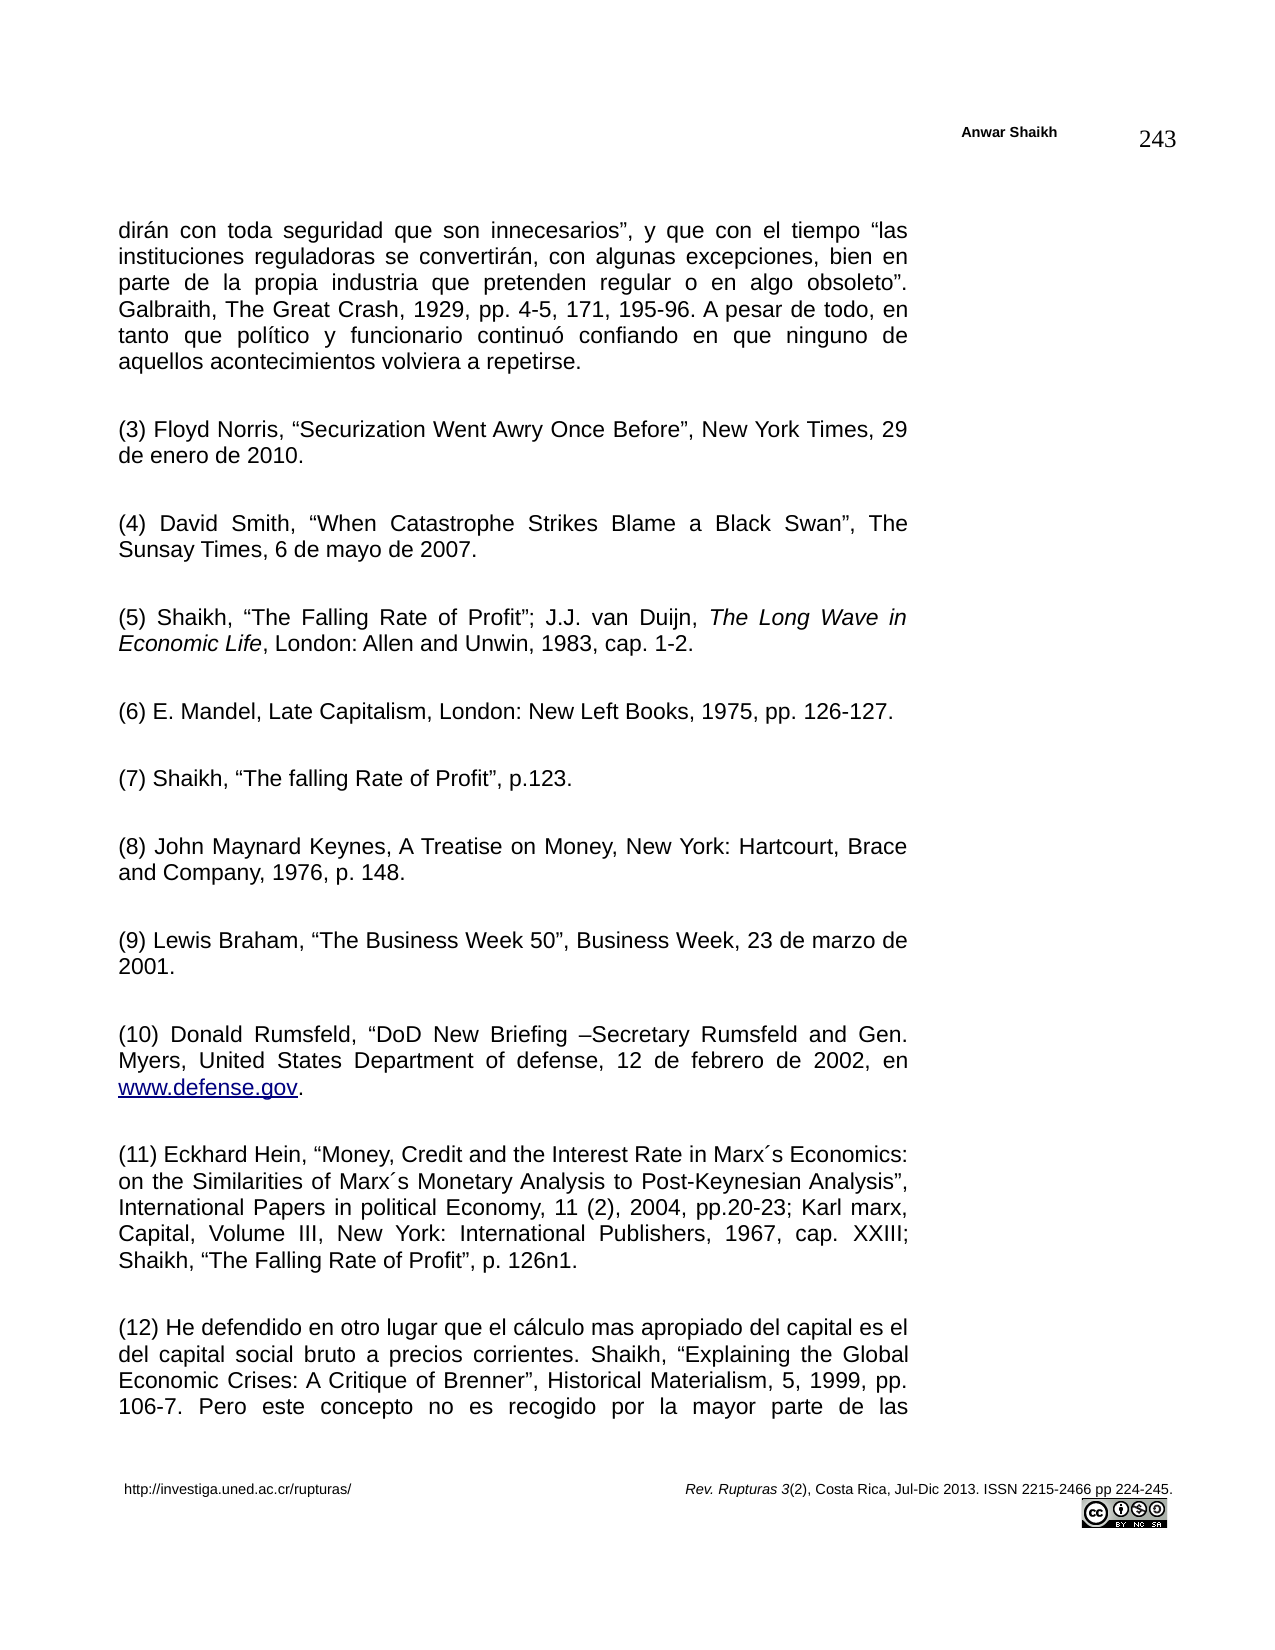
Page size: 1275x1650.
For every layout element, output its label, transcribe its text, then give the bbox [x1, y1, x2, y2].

text (7) Shaikh, “The falling Rate of Profit”, p.123. [118, 765, 909, 792]
text (5) Shaikh, “The Falling Rate of Profit”; J.J. van Duijn, The Long Wave in Economic Life, London: Allen and Unwin, 1983, cap. 1-2. [118, 604, 909, 657]
picture [1081, 1498, 1168, 1528]
text (10) Donald Rumsfeld, “DoD New Briefing –Secretary Rumsfeld and Gen. Myers, United States Department of defense, 12 de febrero de 2002, en www.defense.gov. [118, 1021, 909, 1100]
text (11) Eckhard Hein, “Money, Credit and the Interest Rate in Marx´s Economics: on the Similarities of Marx´s Monetary Analysis to Post-Keynesian Analysis”, International Papers in political Economy, 11 (2), 2004, pp.20-23; Karl marx, Capital, Volume III, New York: International Publishers, 1967, cap. XXIII; Shaikh, “The Falling Rate of Profit”, p. 126n1. [118, 1141, 909, 1273]
text dirán con toda seguridad que son innecesarios”, y que con el tiempo “las instituciones reguladoras se convertirán, con algunas excepciones, bien en parte de la propia industria que pretenden regular o en algo obsoleto”. Galbraith, The Great Crash, 1929, pp. 4-5, 171, 195-96. A pesar de todo, en tanto que político y funcionario continuó confiando en que ninguno de aquellos acontecimientos volviera a repetirse. [118, 217, 909, 375]
text (6) E. Mandel, Late Capitalism, London: New Left Books, 1975, pp. 126-127. [118, 698, 909, 724]
text (8) John Maynard Keynes, A Treatise on Money, New York: Hartcourt, Brace and Company, 1976, p. 148. [118, 833, 909, 886]
text (3) Floyd Norris, “Securization Went Awry Once Before”, New York Times, 29 de enero de 2010. [118, 416, 909, 469]
text (9) Lewis Braham, “The Business Week 50”, Business Week, 23 de marzo de 2001. [118, 927, 909, 980]
text (12) He defendido en otro lugar que el cálculo mas apropiado del capital es el del capital social bruto a precios corrientes. Shaikh, “Explaining the Global Economic Crises: A Critique of Brenner”, Historical Materialism, 5, 1999, pp. 106-7. Pero este concepto no es recogido por la mayor parte de las [118, 1314, 909, 1420]
text (4) David Smith, “When Catastrophe Strikes Blame a Black Swan”, The Sunsay Times, 6 de mayo de 2007. [118, 510, 909, 563]
